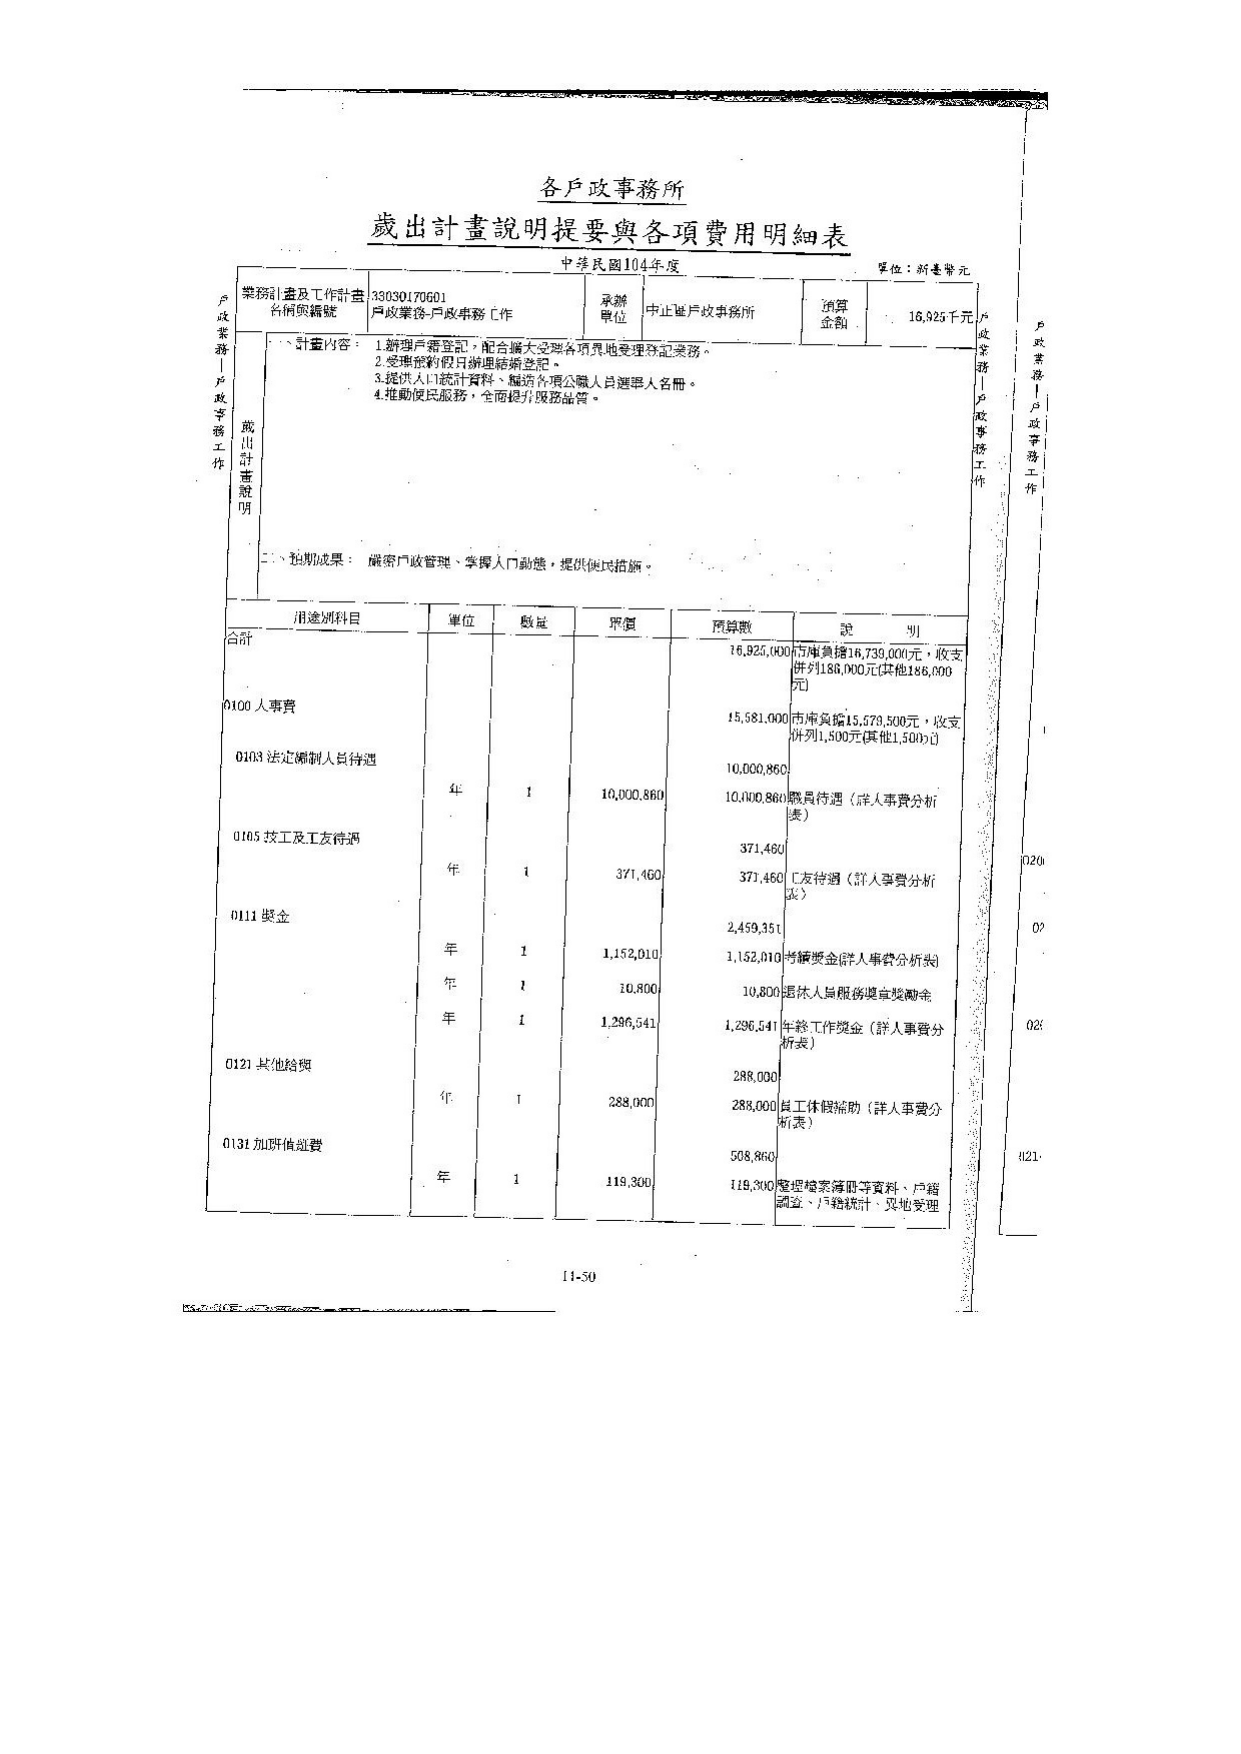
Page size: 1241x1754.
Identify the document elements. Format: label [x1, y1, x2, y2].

picture [147, 60, 1093, 1333]
